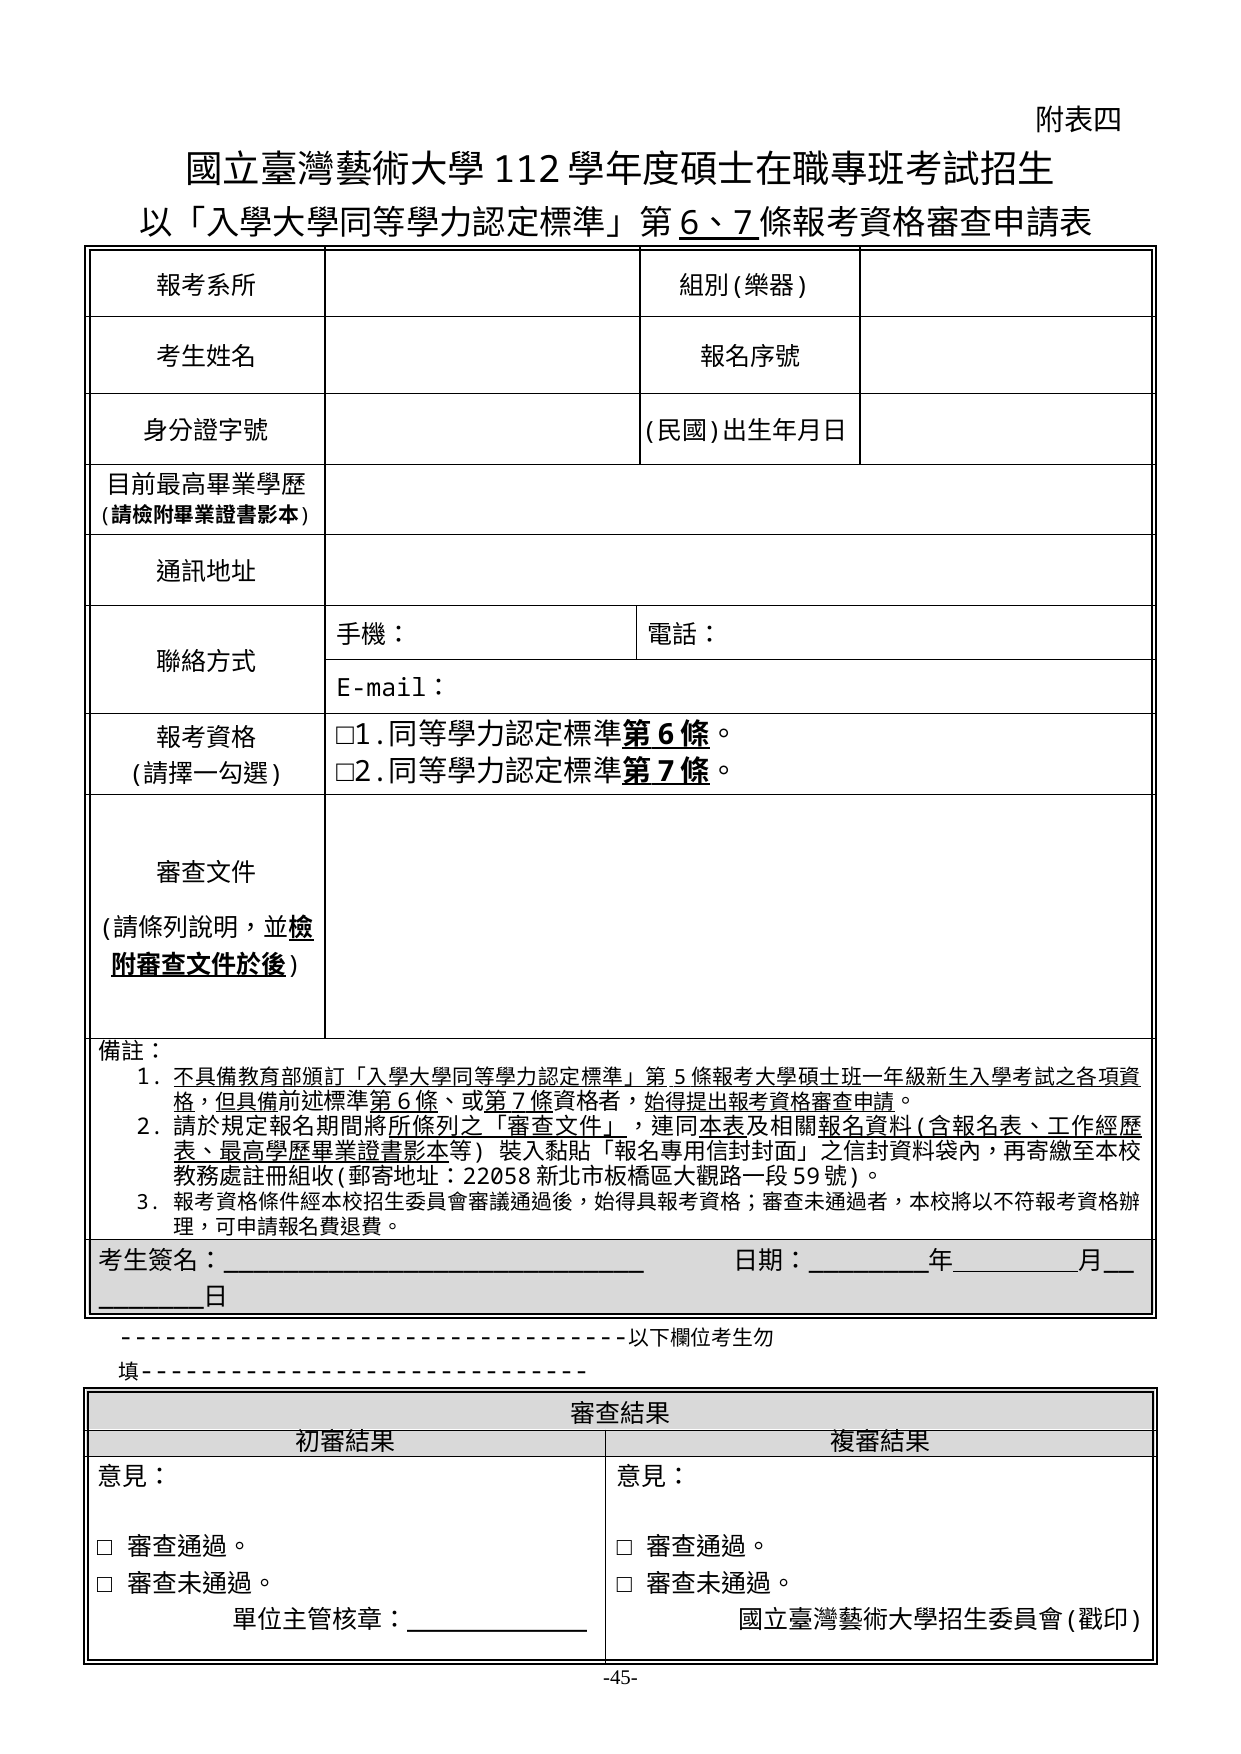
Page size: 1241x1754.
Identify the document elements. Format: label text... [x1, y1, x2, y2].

text ----------------------------------以下欄位考生勿填------------------------------ [118, 1319, 1122, 1387]
table_header [326, 251, 639, 316]
table_cell 手機： [326, 606, 636, 659]
table_cell E-mail： [326, 660, 1151, 712]
table_cell 通訊地址 [91, 535, 324, 605]
table_cell 報名序號 [641, 317, 859, 392]
table_cell 目前最高畢業學歷 (請檢附畢業證書影本) [91, 465, 324, 534]
table_cell 意見： □ 審查通過。 □ 審查未通過。 國立臺灣藝術大學招生委員會(戳印) [606, 1457, 1152, 1659]
text 國立臺灣藝術大學112學年度碩士在職專班考試招生 [118, 141, 1122, 193]
table_cell [861, 317, 1151, 392]
table_cell 意見： □ 審查通過。 □ 審查未通過。 單位主管核章：____________ [89, 1457, 605, 1659]
table_header [861, 251, 1151, 316]
table_cell 審查文件 (請條列說明，並檢附審查文件於後) [91, 795, 324, 1038]
table_cell [326, 465, 1151, 534]
table_cell 考生簽名：____________________________ 日期：________年＿＿＿＿＿月_________日 [91, 1240, 1151, 1313]
table_cell [326, 394, 639, 464]
table_cell 身分證字號 [91, 394, 324, 464]
table_cell [861, 394, 1151, 464]
table_cell 初審結果 [89, 1431, 605, 1456]
table_cell [326, 535, 1151, 605]
table_cell 聯絡方式 [91, 606, 324, 712]
table_cell □1.同等學力認定標準第6條。 □2.同等學力認定標準第7條。 [326, 714, 1151, 794]
table_cell 複審結果 [606, 1431, 1152, 1456]
table_cell 考生姓名 [91, 317, 324, 392]
table_cell 電話： [637, 606, 1151, 659]
table_cell 報考資格 (請擇一勾選) [91, 714, 324, 794]
table_cell 備註： 不具備教育部頒訂「入學大學同等學力認定標準」第5條報考大學碩士班一年級新生入學考試之各項資格，但具備前述標準第6條、或第7條資格者，始得提出報考資格審查申請。 請於規定報名期間將所條列之「審查文件」，連同本表及相關報名資料(含報名表、工作經歷表、最高學歷畢業證書影本等) 裝入黏貼「報名專用信封封面」之信封資料袋內，再寄繳至本校教務處註冊組收(郵寄地址：22058新北市板橋區大觀路一段59號)。 報考資格條件經本校招生委員會審議通過後，始得具報考資格；審查未通過者，本校將以不符報考資格辦理，可申請報名費退費。 [91, 1039, 1151, 1239]
table_cell [326, 317, 639, 392]
table_header 審查結果 [89, 1393, 1152, 1429]
table_header 組別(樂器) [641, 251, 859, 316]
text 以「入學大學同等學力認定標準」第6、7條報考資格審查申請表 [0, 193, 1231, 245]
text 附表四 [118, 89, 1122, 141]
table_header 報考系所 [91, 251, 324, 316]
table_cell [326, 795, 1151, 1038]
table_cell (民國)出生年月日 [641, 394, 859, 464]
